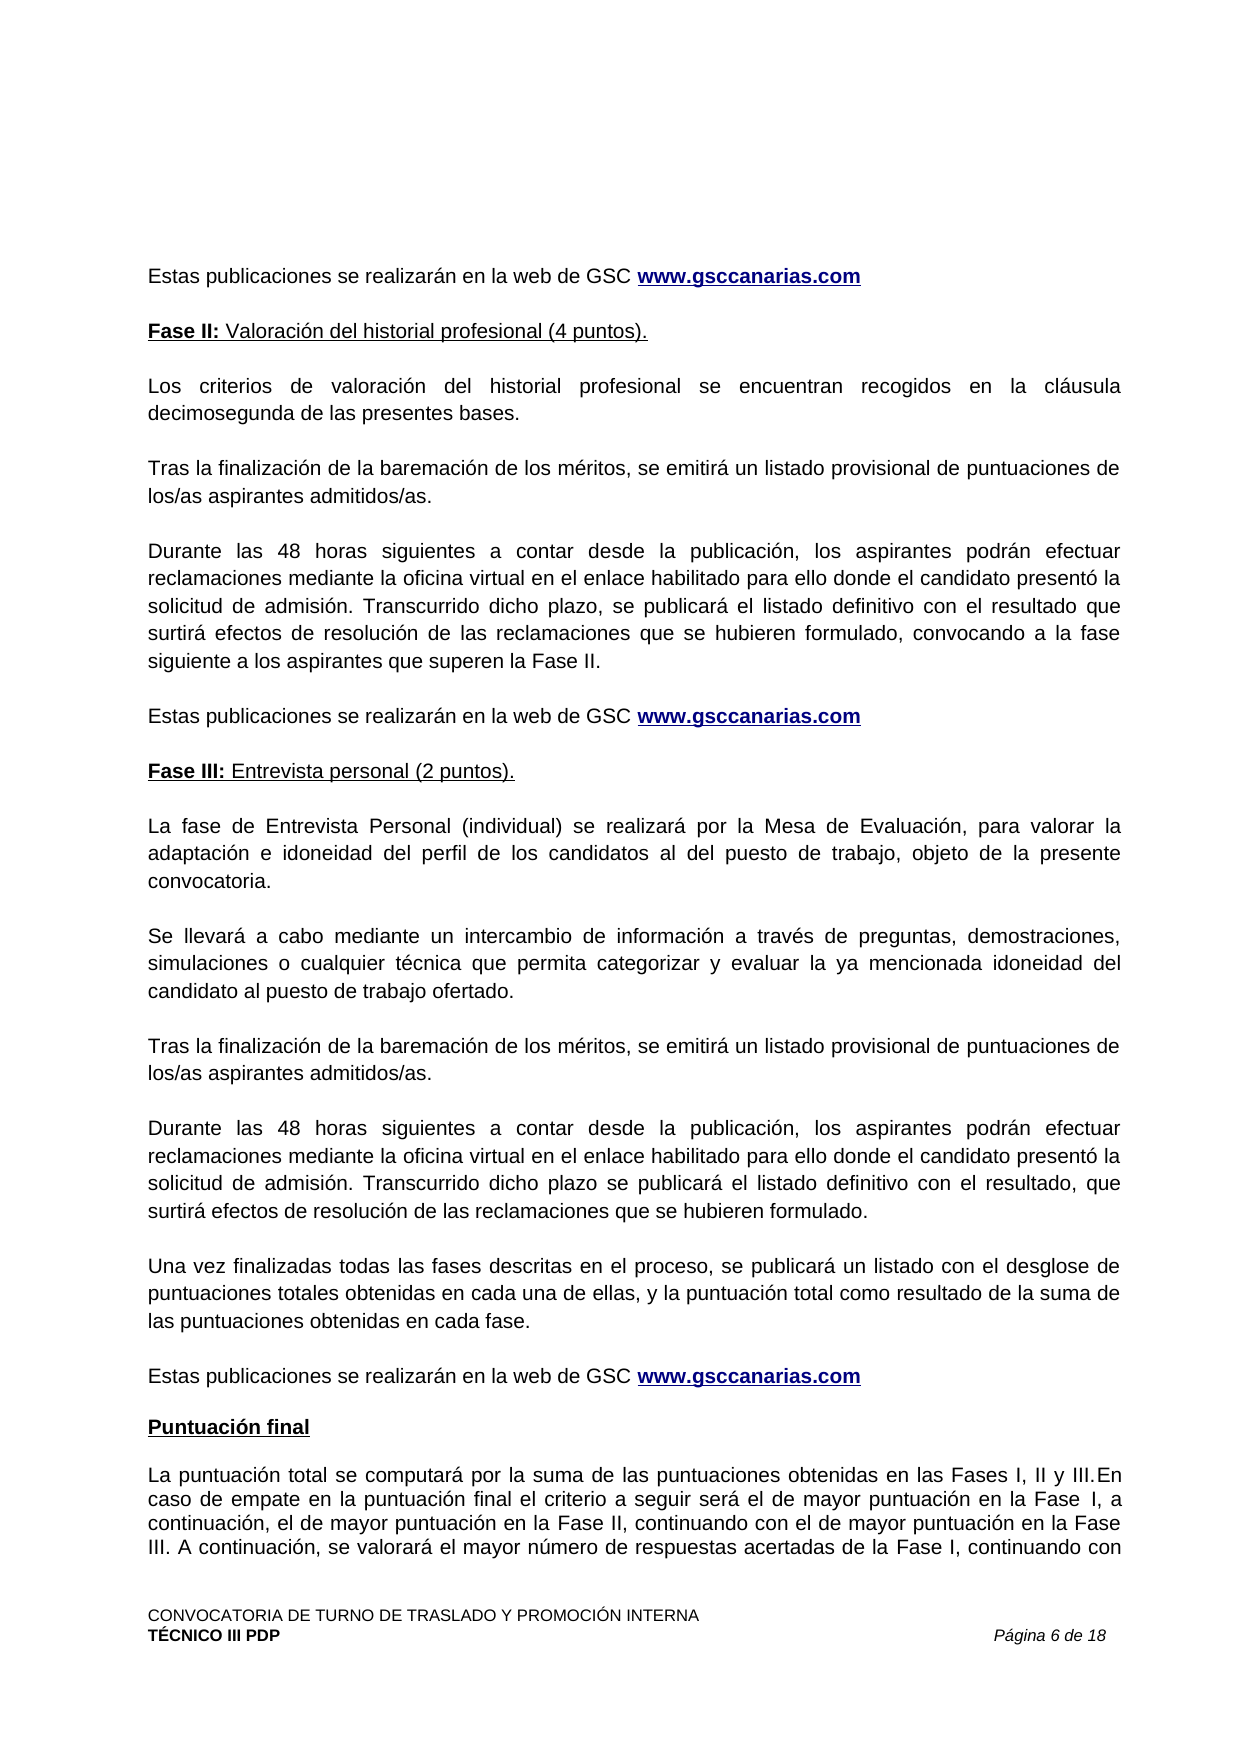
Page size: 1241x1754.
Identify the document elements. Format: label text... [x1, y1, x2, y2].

text Puntuación final [148, 1415, 1122, 1439]
text Se llevará a cabo mediante un intercambio de información a través de preguntas, demostraciones, simulaciones o cualquier técnica que permita categorizar y evaluar la ya mencionada idoneidad del candidato al puesto de trabajo ofertado. [148, 924, 1122, 1003]
text La puntuación total se computará por la suma de las puntuaciones obtenidas en las Fases I, II y III.En caso de empate en la puntuación final el criterio a seguir será el de mayor puntuación en la Fase I, a continuación, el de mayor puntuación en la Fase II, continuando con el de mayor puntuación en la Fase III. A continuación, se valorará el mayor número de respuestas acertadas de la Fase I, continuando con [148, 1463, 1122, 1559]
text Estas publicaciones se realizarán en la web de GSC www.gsccanarias.com [148, 704, 1122, 728]
text Estas publicaciones se realizarán en la web de GSC www.gsccanarias.com [148, 1364, 1122, 1388]
text Tras la finalización de la baremación de los méritos, se emitirá un listado provisional de puntuaciones de los/as aspirantes admitidos/as. [148, 1034, 1122, 1085]
text La fase de Entrevista Personal (individual) se realizará por la Mesa de Evaluación, para valorar la adaptación e idoneidad del perfil de los candidatos al del puesto de trabajo, objeto de la presente convocatoria. [148, 814, 1122, 893]
text Tras la finalización de la baremación de los méritos, se emitirá un listado provisional de puntuaciones de los/as aspirantes admitidos/as. [148, 456, 1122, 508]
text Fase III: Entrevista personal (2 puntos). [148, 759, 1122, 783]
text Los criterios de valoración del historial profesional se encuentran recogidos en la cláusula decimosegunda de las presentes bases. [148, 374, 1122, 425]
text Fase II: Valoración del historial profesional (4 puntos). [148, 319, 1122, 343]
text Una vez finalizadas todas las fases descritas en el proceso, se publicará un listado con el desglose de puntuaciones totales obtenidas en cada una de ellas, y la puntuación total como resultado de la suma de las puntuaciones obtenidas en cada fase. [148, 1254, 1122, 1333]
text Estas publicaciones se realizarán en la web de GSC www.gsccanarias.com [148, 264, 1122, 288]
text Durante las 48 horas siguientes a contar desde la publicación, los aspirantes podrán efectuar reclamaciones mediante la oficina virtual en el enlace habilitado para ello donde el candidato presentó la solicitud de admisión. Transcurrido dicho plazo, se publicará el listado definitivo con el resultado que surtirá efectos de resolución de las reclamaciones que se hubieren formulado, convocando a la fase siguiente a los aspirantes que superen la Fase II. [148, 539, 1122, 673]
text Durante las 48 horas siguientes a contar desde la publicación, los aspirantes podrán efectuar reclamaciones mediante la oficina virtual en el enlace habilitado para ello donde el candidato presentó la solicitud de admisión. Transcurrido dicho plazo se publicará el listado definitivo con el resultado, que surtirá efectos de resolución de las reclamaciones que se hubieren formulado. [148, 1116, 1122, 1223]
